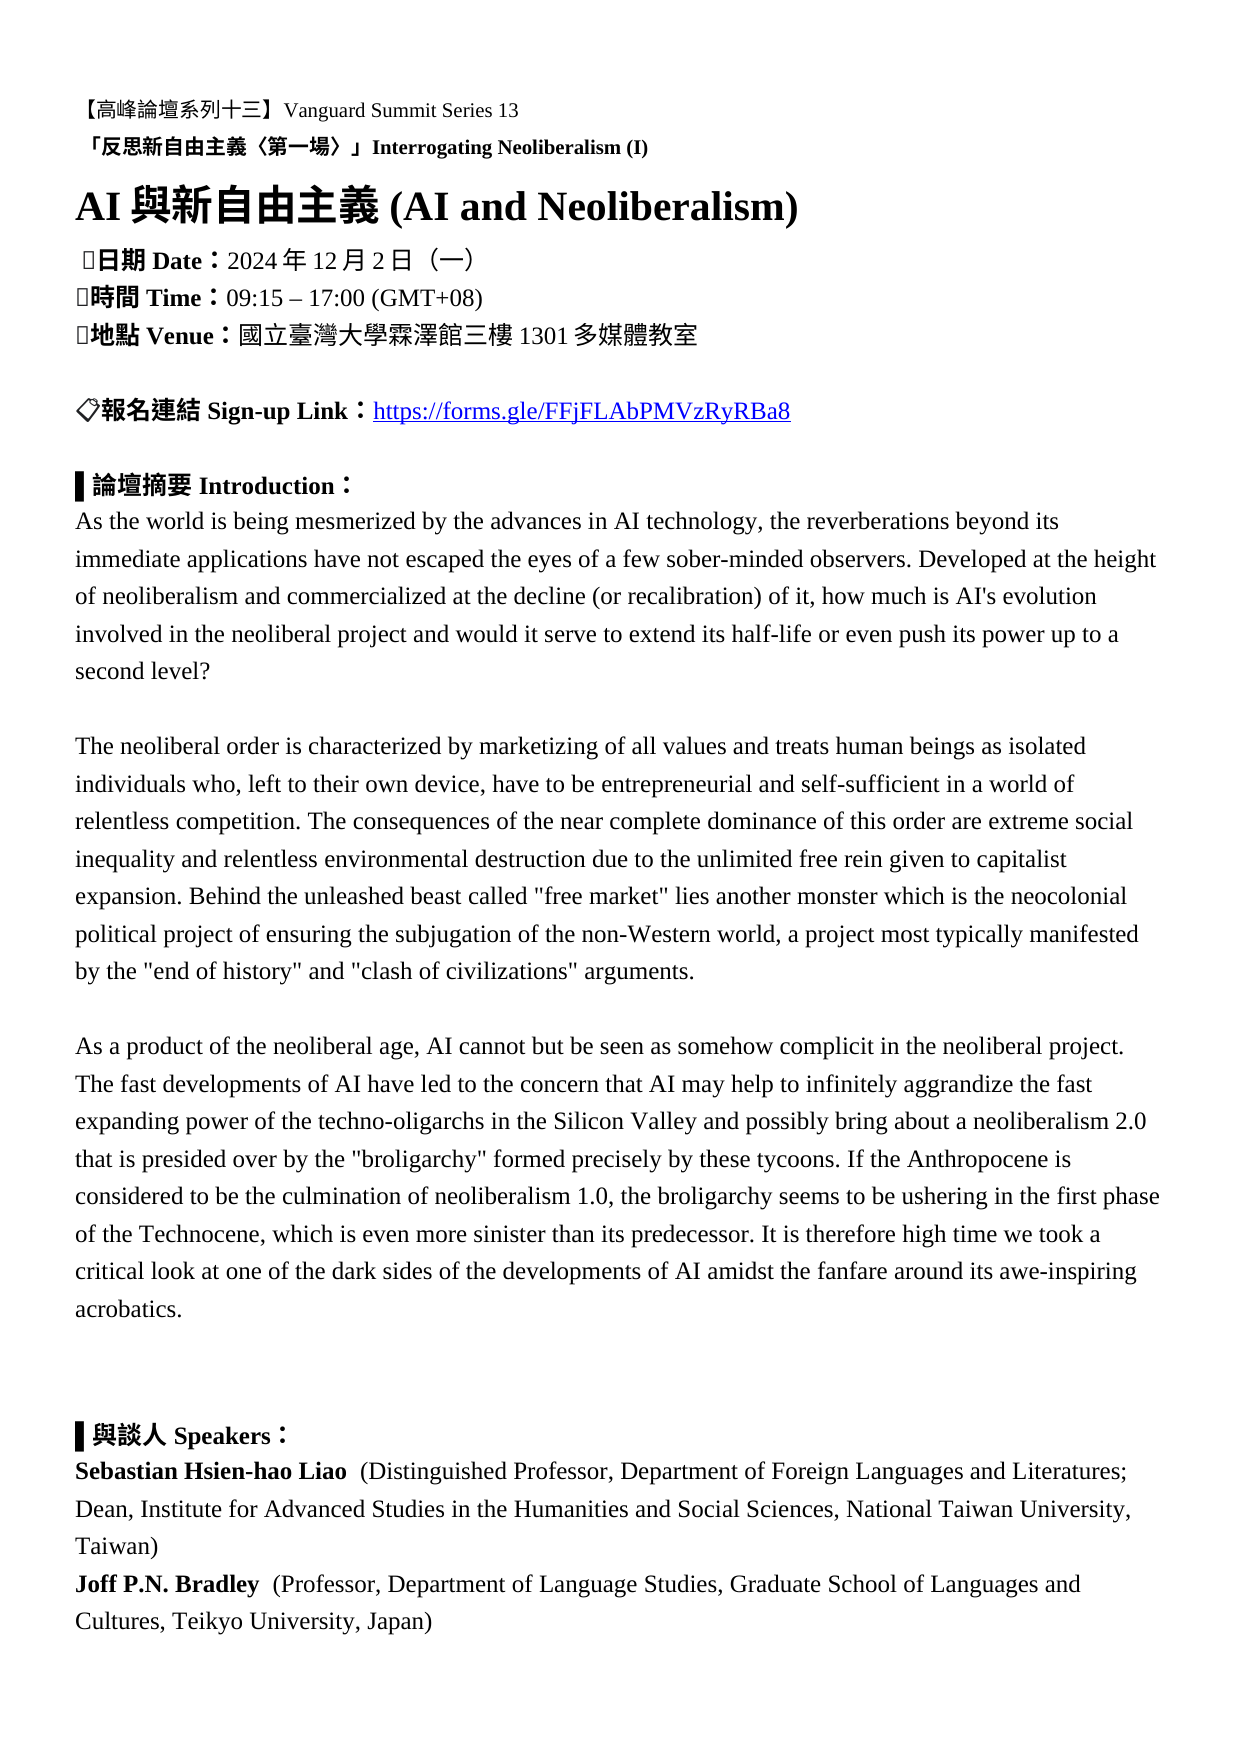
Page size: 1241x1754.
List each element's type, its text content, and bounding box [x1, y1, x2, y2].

text 📋報名連結 Sign-up Link：https://forms.gle/FFjFLAbPMVzRyRBa8 [75, 389, 1165, 427]
text AI與新自由主義 (AI and Neoliberalism) [75, 164, 1165, 239]
text 【高峰論壇系列十三】Vanguard Summit Series 13 [75, 89, 1165, 127]
text 📌時間 Time：09:15 – 17:00 (GMT+08) [75, 277, 1165, 314]
text 「反思新自由主義〈第一場〉」Interrogating Neoliberalism (I) [75, 127, 1165, 164]
text 📌地點 Venue：國立臺灣大學霖澤館三樓1301多媒體教室 [75, 314, 1165, 352]
text ▌與談人 Speakers： [75, 1414, 1165, 1452]
text ▌論壇摘要 Introduction： [75, 464, 1165, 502]
text As the world is being mesmerized by the advances in AI technology, the reverberations beyond its immediate applications have not escaped the eyes of a few sober-minded observers. Developed at the height of neoliberalism and commercialized at the decline (or recalibration) of it, how much is AI's evolution involved in the neoliberal project and would it serve to extend its half-life or even push its power up to a second level? The neoliberal order is characterized by marketizing of all values and treats human beings as isolated individuals who, left to their own device, have to be entrepreneurial and self-sufficient in a world of relentless competition. The consequences of the near complete dominance of this order are extreme social inequality and relentless environmental destruction due to the unlimited free rein given to capitalist expansion. Behind the unleashed beast called "free market" lies another monster which is the neocolonial political project of ensuring the subjugation of the non-Western world, a project most typically manifested by the "end of history" and "clash of civilizations" arguments. As a product of the neoliberal age, AI cannot but be seen as somehow complicit in the neoliberal project. The fast developments of AI have led to the concern that AI may help to infinitely aggrandize the fast expanding power of the techno-oligarchs in the Silicon Valley and possibly bring about a neoliberalism 2.0 that is presided over by the "broligarchy" formed precisely by these tycoons. If the Anthropocene is considered to be the culmination of neoliberalism 1.0, the broligarchy seems to be ushering in the first phase of the Technocene, which is even more sinister than its predecessor. It is therefore high time we took a critical look at one of the dark sides of the developments of AI amidst the fanfare around its awe-inspiring acrobatics. [75, 502, 1165, 1327]
text Sebastian Hsien-hao Liao (Distinguished Professor, Department of Foreign Languages and Literatures; Dean, Institute for Advanced Studies in the Humanities and Social Sciences, National Taiwan University, Taiwan) Joff P.N. Bradley (Professor, Department of Language Studies, Graduate School of Languages and Cultures, Teikyo University, Japan) [75, 1452, 1165, 1639]
text 📌日期 Date：2024年12月2日（一） [75, 239, 1165, 277]
